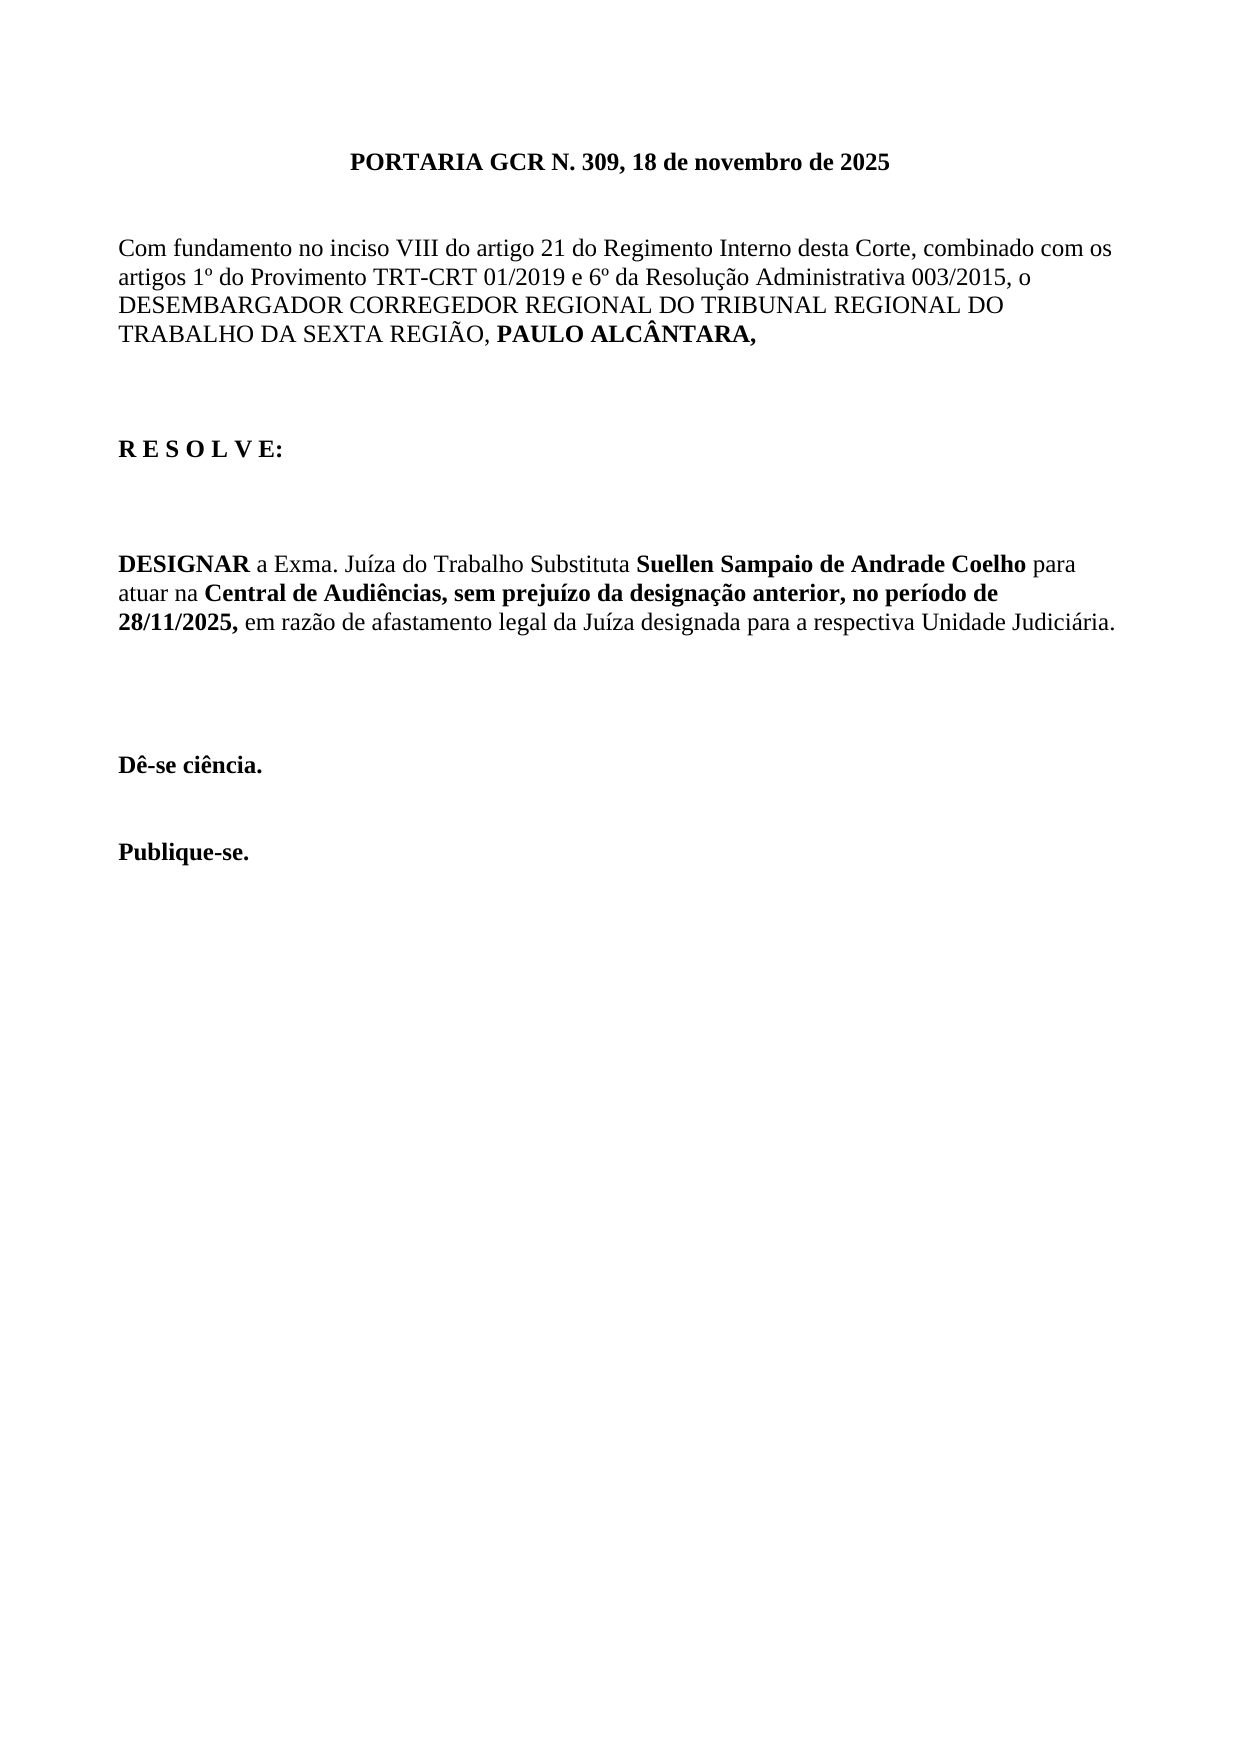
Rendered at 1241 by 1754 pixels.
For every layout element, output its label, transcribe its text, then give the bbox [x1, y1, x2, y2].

text Publique-se. [118, 837, 1122, 866]
text R E S O L V E: [118, 434, 1122, 463]
text Com fundamento no inciso VIII do artigo 21 do Regimento Interno desta Corte, combinado com os artigos 1º do Provimento TRT-CRT 01/2019 e 6º da Resolução Administrativa 003/2015, o DESEMBARGADOR CORREGEDOR REGIONAL DO TRIBUNAL REGIONAL DO TRABALHO DA SEXTA REGIÃO, PAULO ALCÂNTARA, [118, 233, 1122, 348]
text PORTARIA GCR N. 309, 18 de novembro de 2025 [118, 147, 1122, 176]
text DESIGNAR a Exma. Juíza do Trabalho Substituta Suellen Sampaio de Andrade Coelho para atuar na Central de Audiências, sem prejuízo da designação anterior, no período de 28/11/2025, em razão de afastamento legal da Juíza designada para a respectiva Unidade Judiciária. [118, 549, 1122, 636]
text Dê-se ciência. [118, 751, 1122, 779]
